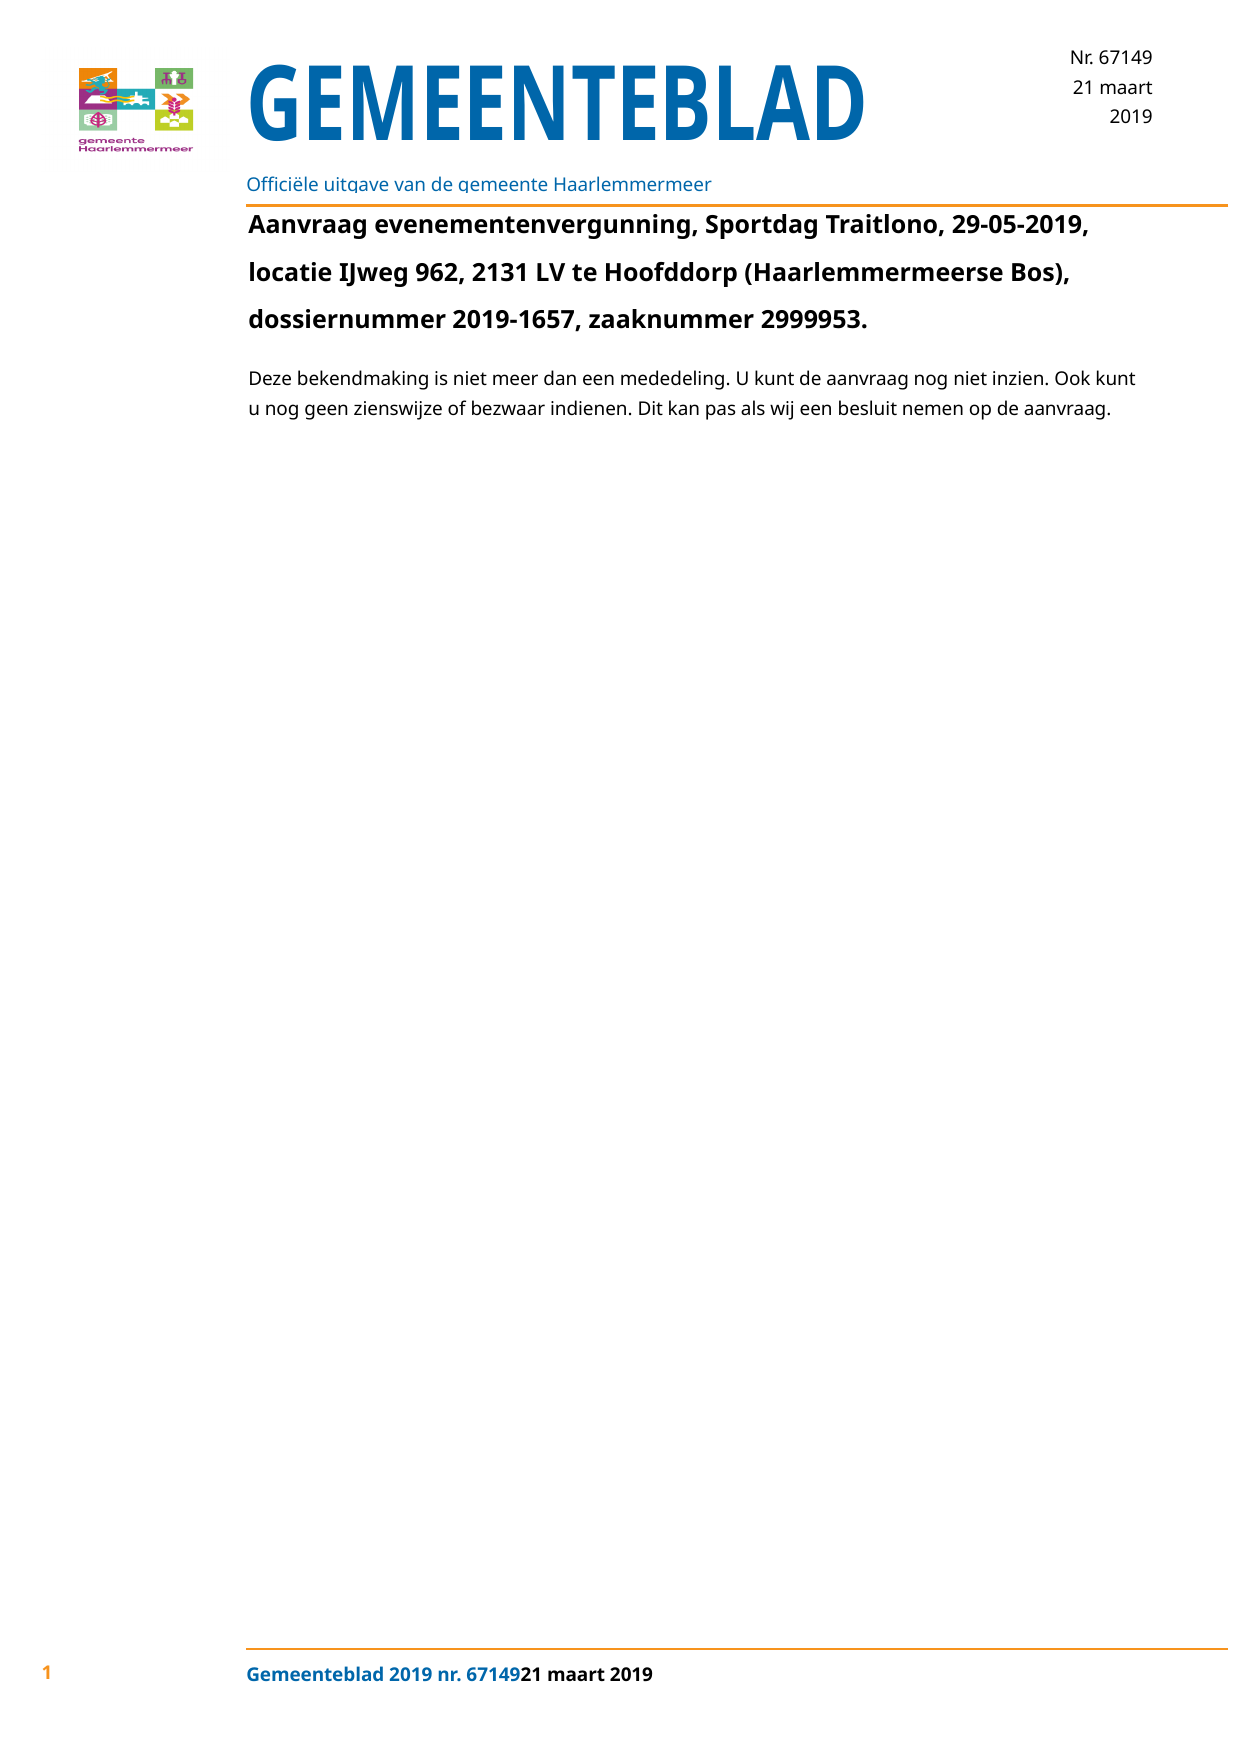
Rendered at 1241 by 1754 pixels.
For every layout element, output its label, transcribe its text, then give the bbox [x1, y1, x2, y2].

picture [41, 47, 231, 172]
text Aanvraag evenementenvergunning, Sportdag Traitlono, 29-05-2019, locatie IJweg 962, 2131 LV te Hoofddorp (Haarlemmermeerse Bos), dossiernummer 2019-1657, zaaknummer 2999953. [248, 207, 1152, 336]
text Deze bekendmaking is niet meer dan een mededeling. U kunt de aanvraag nog niet inzien. Ook kunt u nog geen zienswijze of bezwaar indienen. Dit kan pas als wij een besluit nemen op de aanvraag. [248, 366, 1152, 421]
